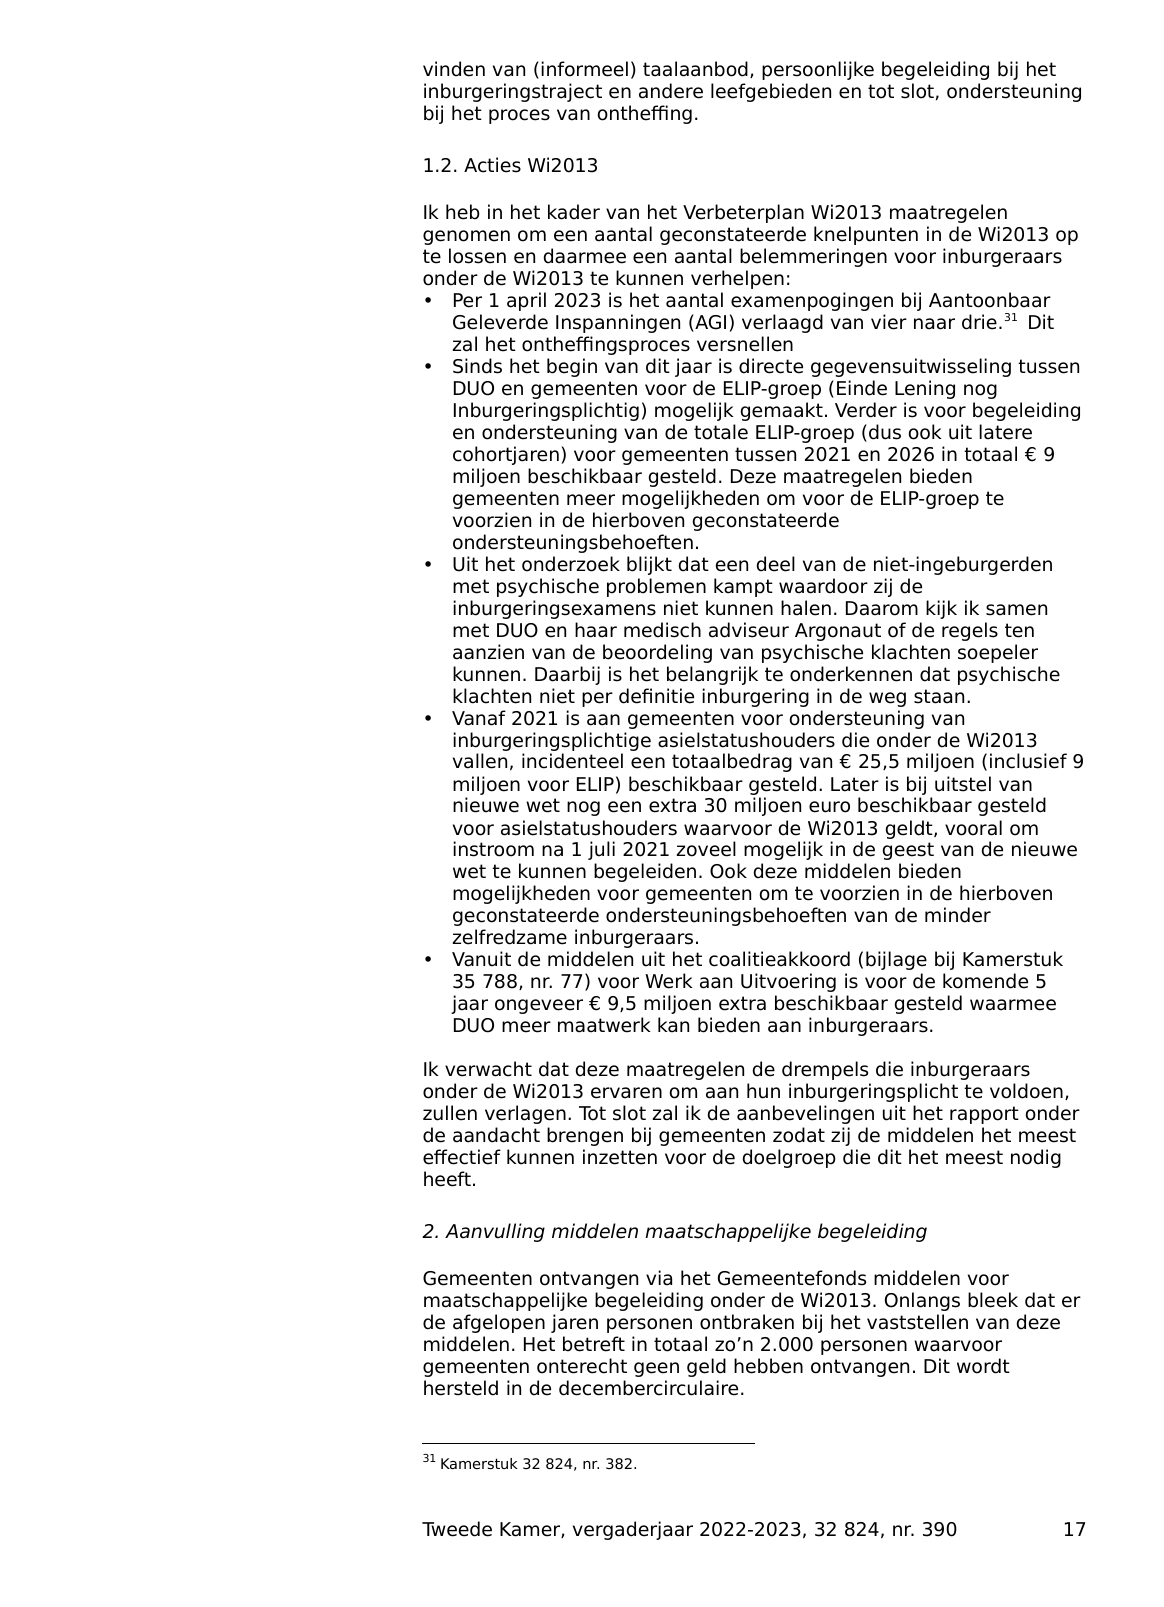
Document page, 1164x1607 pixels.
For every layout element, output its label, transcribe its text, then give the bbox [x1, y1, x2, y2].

text • Sinds het begin van dit jaar is directe gegevensuitwisseling tussen DUO en gemeenten voor de ELIP-groep (Einde Lening nog Inburgeringsplichtig) mogelijk gemaakt. Verder is voor begeleiding en ondersteuning van de totale ELIP-groep (dus ook uit latere cohortjaren) voor gemeenten tussen 2021 en 2026 in totaal € 9 miljoen beschikbaar gesteld. Deze maatregelen bieden gemeenten meer mogelijkheden om voor de ELIP-groep te voorzien in de hierboven geconstateerde ondersteuningsbehoeften. [422, 356, 1087, 554]
text Ik heb in het kader van het Verbeterplan Wi2013 maatregelen genomen om een aantal geconstateerde knelpunten in de Wi2013 op te lossen en daarmee een aantal belemmeringen voor inburgeraars onder de Wi2013 te kunnen verhelpen: [422, 202, 1087, 290]
text • Per 1 april 2023 is het aantal examenpogingen bij Aantoonbaar Geleverde Inspanningen (AGI) verlaagd van vier naar drie. Dit zal het ontheffingsproces versnellen [422, 290, 1087, 356]
subtitle 1.2. Acties Wi2013 [422, 155, 1087, 177]
subtitle 2. Aanvulling middelen maatschappelijke begeleiding [422, 1221, 1087, 1243]
text • Vanaf 2021 is aan gemeenten voor ondersteuning van inburgeringsplichtige asielstatushouders die onder de Wi2013 vallen, incidenteel een totaalbedrag van € 25,5 miljoen (inclusief 9 miljoen voor ELIP) beschikbaar gesteld. Later is bij uitstel van nieuwe wet nog een extra 30 miljoen euro beschikbaar gesteld voor asielstatushouders waarvoor de Wi2013 geldt, vooral om instroom na 1 juli 2021 zoveel mogelijk in de geest van de nieuwe wet te kunnen begeleiden. Ook deze middelen bieden mogelijkheden voor gemeenten om te voorzien in de hierboven geconstateerde ondersteuningsbehoeften van de minder zelfredzame inburgeraars. [422, 707, 1087, 949]
text vinden van (informeel) taalaanbod, persoonlijke begeleiding bij het inburgeringstraject en andere leefgebieden en tot slot, ondersteuning bij het proces van ontheffing. [422, 59, 1087, 125]
text Kamerstuk 32 824, nr. 382. [422, 1452, 1087, 1474]
text • Uit het onderzoek blijkt dat een deel van de niet-ingeburgerden met psychische problemen kampt waardoor zij de inburgeringsexamens niet kunnen halen. Daarom kijk ik samen met DUO en haar medisch adviseur Argonaut of de regels ten aanzien van de beoordeling van psychische klachten soepeler kunnen. Daarbij is het belangrijk te onderkennen dat psychische klachten niet per definitie inburgering in de weg staan. [422, 554, 1087, 707]
text Ik verwacht dat deze maatregelen de drempels die inburgeraars onder de Wi2013 ervaren om aan hun inburgeringsplicht te voldoen, zullen verlagen. Tot slot zal ik de aanbevelingen uit het rapport onder de aandacht brengen bij gemeenten zodat zij de middelen het meest effectief kunnen inzetten voor de doelgroep die dit het meest nodig heeft. [422, 1059, 1087, 1191]
text Gemeenten ontvangen via het Gemeentefonds middelen voor maatschappelijke begeleiding onder de Wi2013. Onlangs bleek dat er de afgelopen jaren personen ontbraken bij het vaststellen van deze middelen. Het betreft in totaal zo’n 2.000 personen waarvoor gemeenten onterecht geen geld hebben ontvangen. Dit wordt hersteld in de decembercirculaire. [422, 1268, 1087, 1400]
text • Vanuit de middelen uit het coalitieakkoord (bijlage bij Kamerstuk 35 788, nr. 77) voor Werk aan Uitvoering is voor de komende 5 jaar ongeveer € 9,5 miljoen extra beschikbaar gesteld waarmee DUO meer maatwerk kan bieden aan inburgeraars. [422, 949, 1087, 1037]
